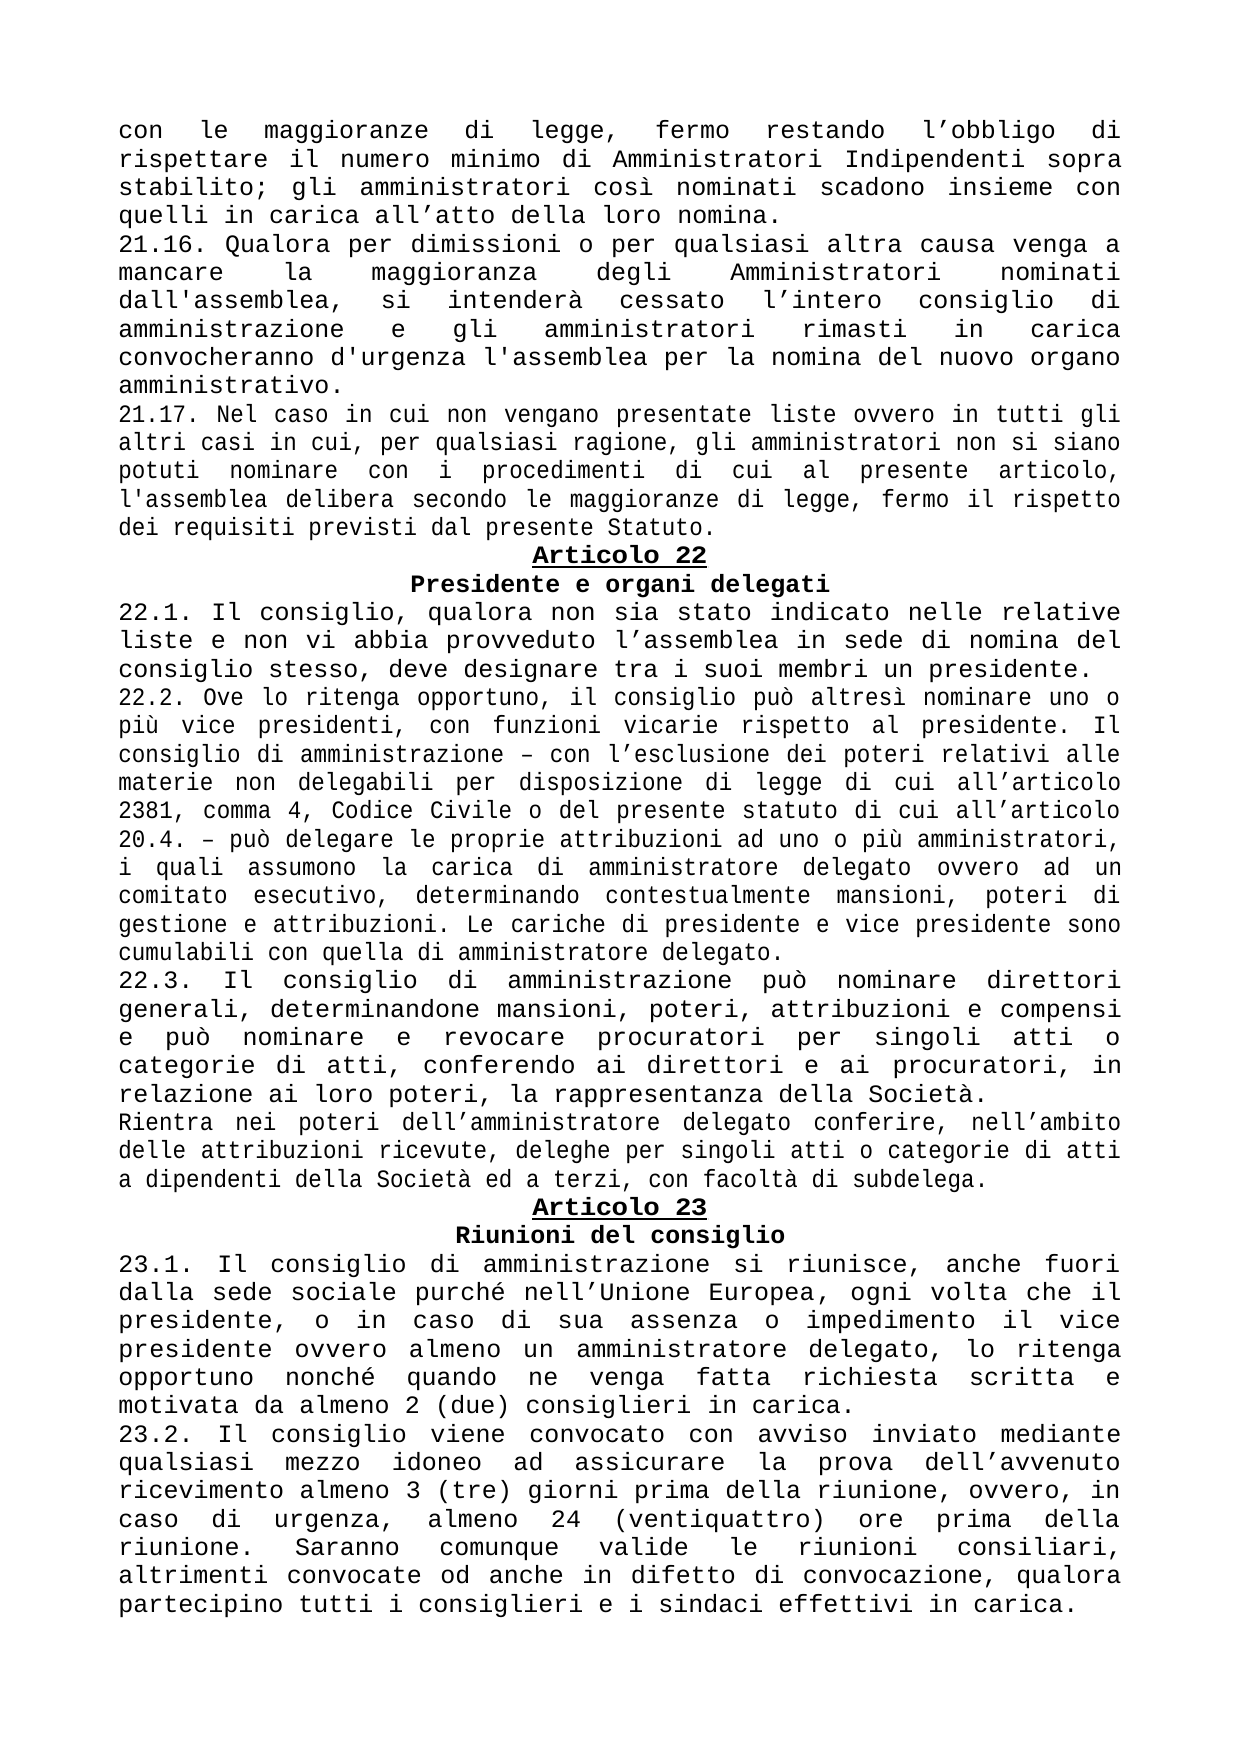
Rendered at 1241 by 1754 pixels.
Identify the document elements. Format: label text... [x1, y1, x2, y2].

text 23.2. Il consiglio viene convocato con avviso inviato mediante qualsiasi mezzo idoneo ad assicurare la prova dell’avvenuto ricevimento almeno 3 (tre) giorni prima della riunione, ovvero, in caso di urgenza, almeno 24 (ventiquattro) ore prima della riunione. Saranno comunque valide le riunioni consiliari, altrimenti convocate od anche in difetto di convocazione, qualora partecipino tutti i consiglieri e i sindaci effettivi in carica. [118, 1421, 1122, 1620]
text con le maggioranze di legge, fermo restando l’obbligo di rispettare il numero minimo di Amministratori Indipendenti sopra stabilito; gli amministratori così nominati scadono insieme con quelli in carica all’atto della loro nomina. [118, 118, 1122, 231]
text 21.16. Qualora per dimissioni o per qualsiasi altra causa venga a mancare la maggioranza degli Amministratori nominati dall'assemblea, si intenderà cessato l’intero consiglio di amministrazione e gli amministratori rimasti in carica convocheranno d'urgenza l'assemblea per la nomina del nuovo organo amministrativo. [118, 231, 1122, 401]
text Articolo 23 [118, 1195, 1122, 1223]
text 22.1. Il consiglio, qualora non sia stato indicato nelle relative liste e non vi abbia provveduto l’assemblea in sede di nomina del consiglio stesso, deve designare tra i suoi membri un presidente. [118, 600, 1122, 685]
text 22.2. Ove lo ritenga opportuno, il consiglio può altresì nominare uno o più vice presidenti, con funzioni vicarie rispetto al presidente. Il consiglio di amministrazione – con l’esclusione dei poteri relativi alle materie non delegabili per disposizione di legge di cui all’articolo 2381, comma 4, Codice Civile o del presente statuto di cui all’articolo 20.4. – può delegare le proprie attribuzioni ad uno o più amministratori, i quali assumono la carica di amministratore delegato ovvero ad un comitato esecutivo, determinando contestualmente mansioni, poteri di gestione e attribuzioni. Le cariche di presidente e vice presidente sono cumulabili con quella di amministratore delegato. [118, 685, 1122, 968]
text Riunioni del consiglio [118, 1223, 1122, 1251]
text 21.17. Nel caso in cui non vengano presentate liste ovvero in tutti gli altri casi in cui, per qualsiasi ragione, gli amministratori non si siano potuti nominare con i procedimenti di cui al presente articolo, l'assemblea delibera secondo le maggioranze di legge, fermo il rispetto dei requisiti previsti dal presente Statuto. [118, 401, 1122, 543]
text Rientra nei poteri dell’amministratore delegato conferire, nell’ambito delle attribuzioni ricevute, deleghe per singoli atti o categorie di atti a dipendenti della Società ed a terzi, con facoltà di subdelega. [118, 1110, 1122, 1195]
text 23.1. Il consiglio di amministrazione si riunisce, anche fuori dalla sede sociale purché nell’Unione Europea, ogni volta che il presidente, o in caso di sua assenza o impedimento il vice presidente ovvero almeno un amministratore delegato, lo ritenga opportuno nonché quando ne venga fatta richiesta scritta e motivata da almeno 2 (due) consiglieri in carica. [118, 1251, 1122, 1421]
text 22.3. Il consiglio di amministrazione può nominare direttori generali, determinandone mansioni, poteri, attribuzioni e compensi e può nominare e revocare procuratori per singoli atti o categorie di atti, conferendo ai direttori e ai procuratori, in relazione ai loro poteri, la rappresentanza della Società. [118, 968, 1122, 1110]
text Presidente e organi delegati [118, 571, 1122, 600]
text Articolo 22 [118, 543, 1122, 571]
